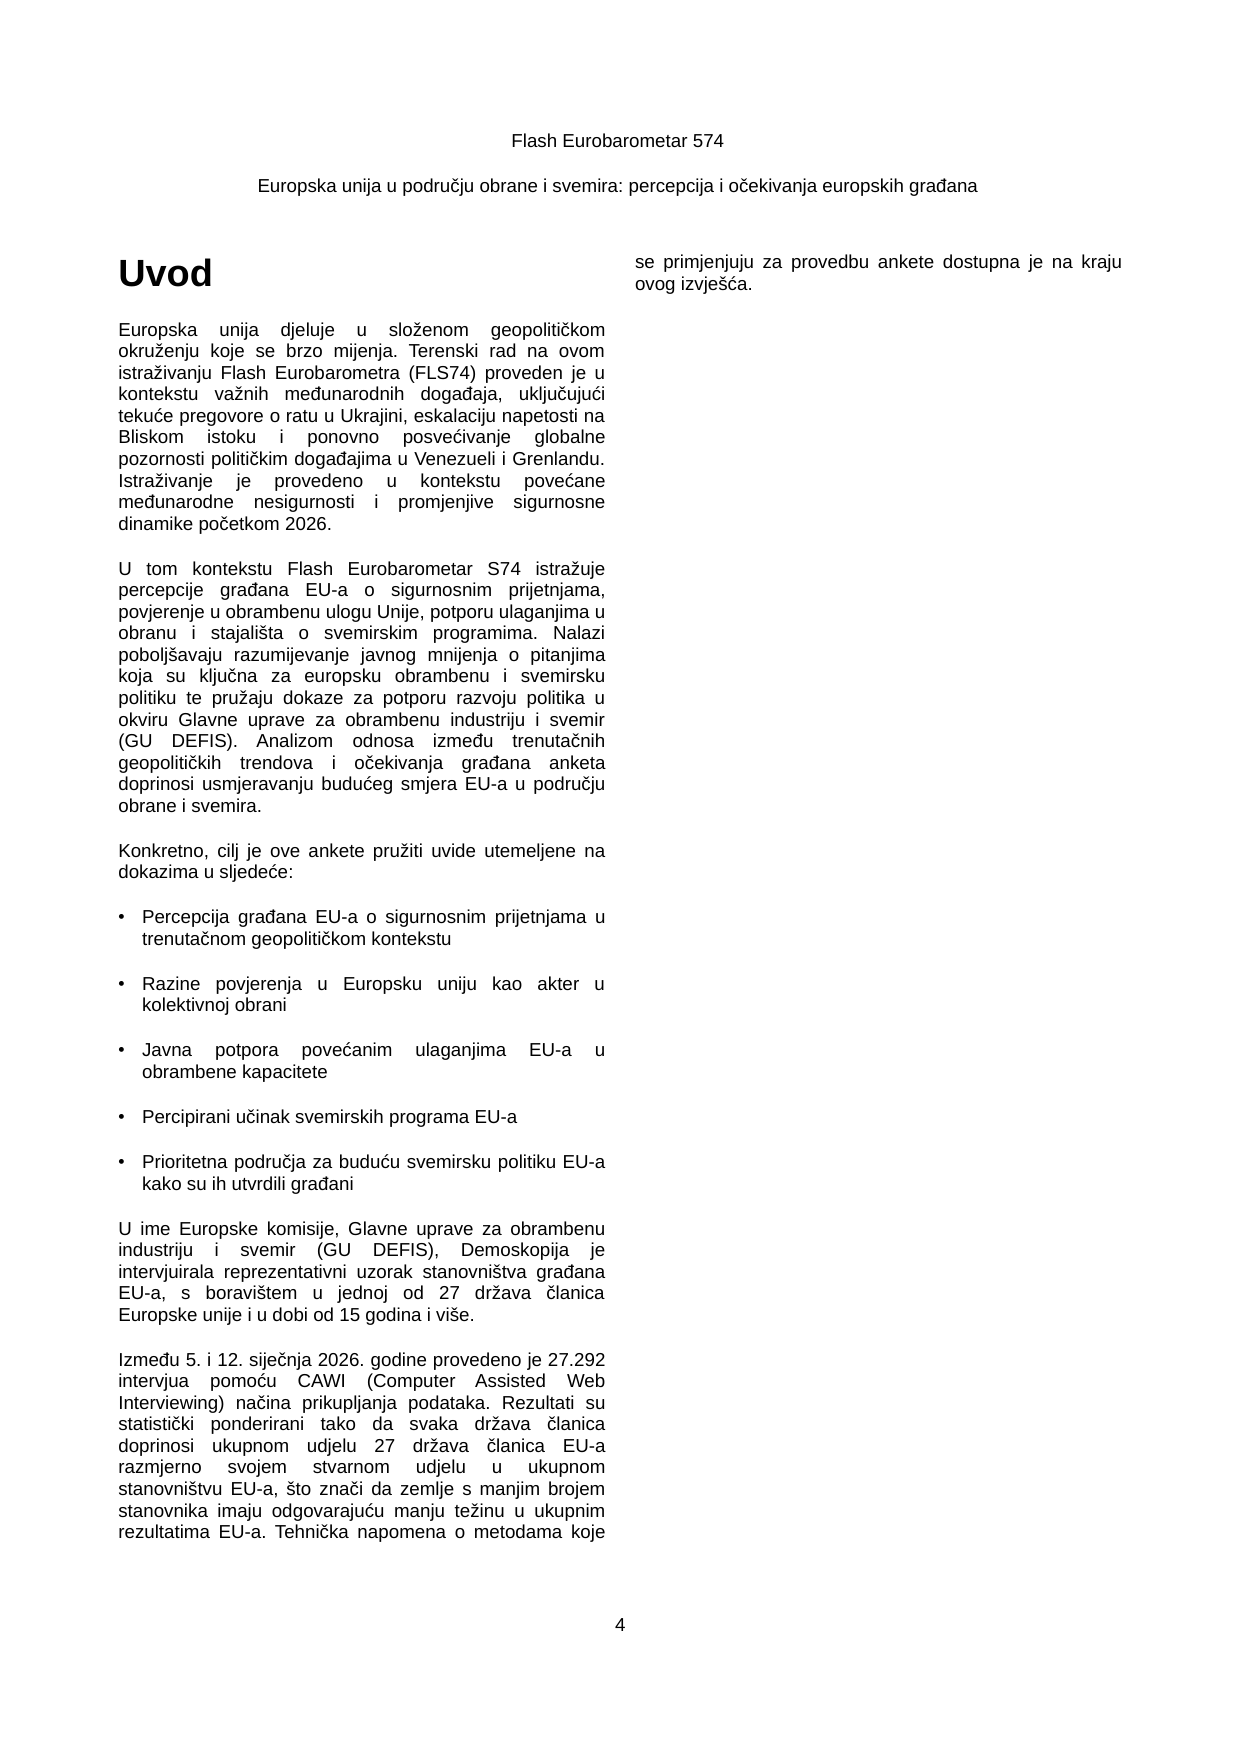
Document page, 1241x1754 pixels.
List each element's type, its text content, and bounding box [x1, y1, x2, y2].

list Percepcija građana EU-a o sigurnosnim prijetnjama u trenutačnom geopolitičkom kontekstu [118, 906, 605, 949]
text U ime Europske komisije, Glavne uprave za obrambenu industriju i svemir (GU DEFIS), Demoskopija je intervjuirala reprezentativni uzorak stanovništva građana EU-a, s boravištem u jednoj od 27 država članica Europske unije i u dobi od 15 godina i više. [118, 1217, 605, 1325]
text se primjenjuju za provedbu ankete dostupna je na kraju ovog izvješća. [635, 251, 1122, 294]
subtitle Uvod [118, 251, 605, 294]
text U tom kontekstu Flash Eurobarometar S74 istražuje percepcije građana EU-a o sigurnosnim prijetnjama, povjerenje u obrambenu ulogu Unije, potporu ulaganjima u obranu i stajališta o svemirskim programima. Nalazi poboljšavaju razumijevanje javnog mnijenja o pitanjima koja su ključna za europsku obrambenu i svemirsku politiku te pružaju dokaze za potporu razvoju politika u okviru Glavne uprave za obrambenu industriju i svemir (GU DEFIS). Analizom odnosa između trenutačnih geopolitičkih trendova i očekivanja građana anketa doprinosi usmjeravanju budućeg smjera EU-a u području obrane i svemira. [118, 557, 605, 816]
list Javna potpora povećanim ulaganjima EU-a u obrambene kapacitete [118, 1039, 605, 1082]
text Konkretno, cilj je ove ankete pružiti uvide utemeljene na dokazima u sljedeće: [118, 839, 605, 883]
list Prioritetna područja za buduću svemirsku politiku EU-a kako su ih utvrdili građani [118, 1151, 605, 1194]
text Između 5. i 12. siječnja 2026. godine provedeno je 27.292 intervjua pomoću CAWI (Computer Assisted Web Interviewing) načina prikupljanja podataka. Rezultati su statistički ponderirani tako da svaka država članica doprinosi ukupnom udjelu 27 država članica EU-a razmjerno svojem stvarnom udjelu u ukupnom stanovništvu EU-a, što znači da zemlje s manjim brojem stanovnika imaju odgovarajuću manju težinu u ukupnim rezultatima EU-a. Tehnička napomena o metodama koje [118, 1348, 605, 1542]
text Europska unija djeluje u složenom geopolitičkom okruženju koje se brzo mijenja. Terenski rad na ovom istraživanju Flash Eurobarometra (FLS74) proveden je u kontekstu važnih međunarodnih događaja, uključujući tekuće pregovore o ratu u Ukrajini, eskalaciju napetosti na Bliskom istoku i ponovno posvećivanje globalne pozornosti političkim događajima u Venezueli i Grenlandu. Istraživanje je provedeno u kontekstu povećane međunarodne nesigurnosti i promjenjive sigurnosne dinamike početkom 2026. [118, 318, 605, 534]
list Percipirani učinak svemirskih programa EU-a [118, 1106, 605, 1127]
list Razine povjerenja u Europsku uniju kao akter u kolektivnoj obrani [118, 973, 605, 1016]
